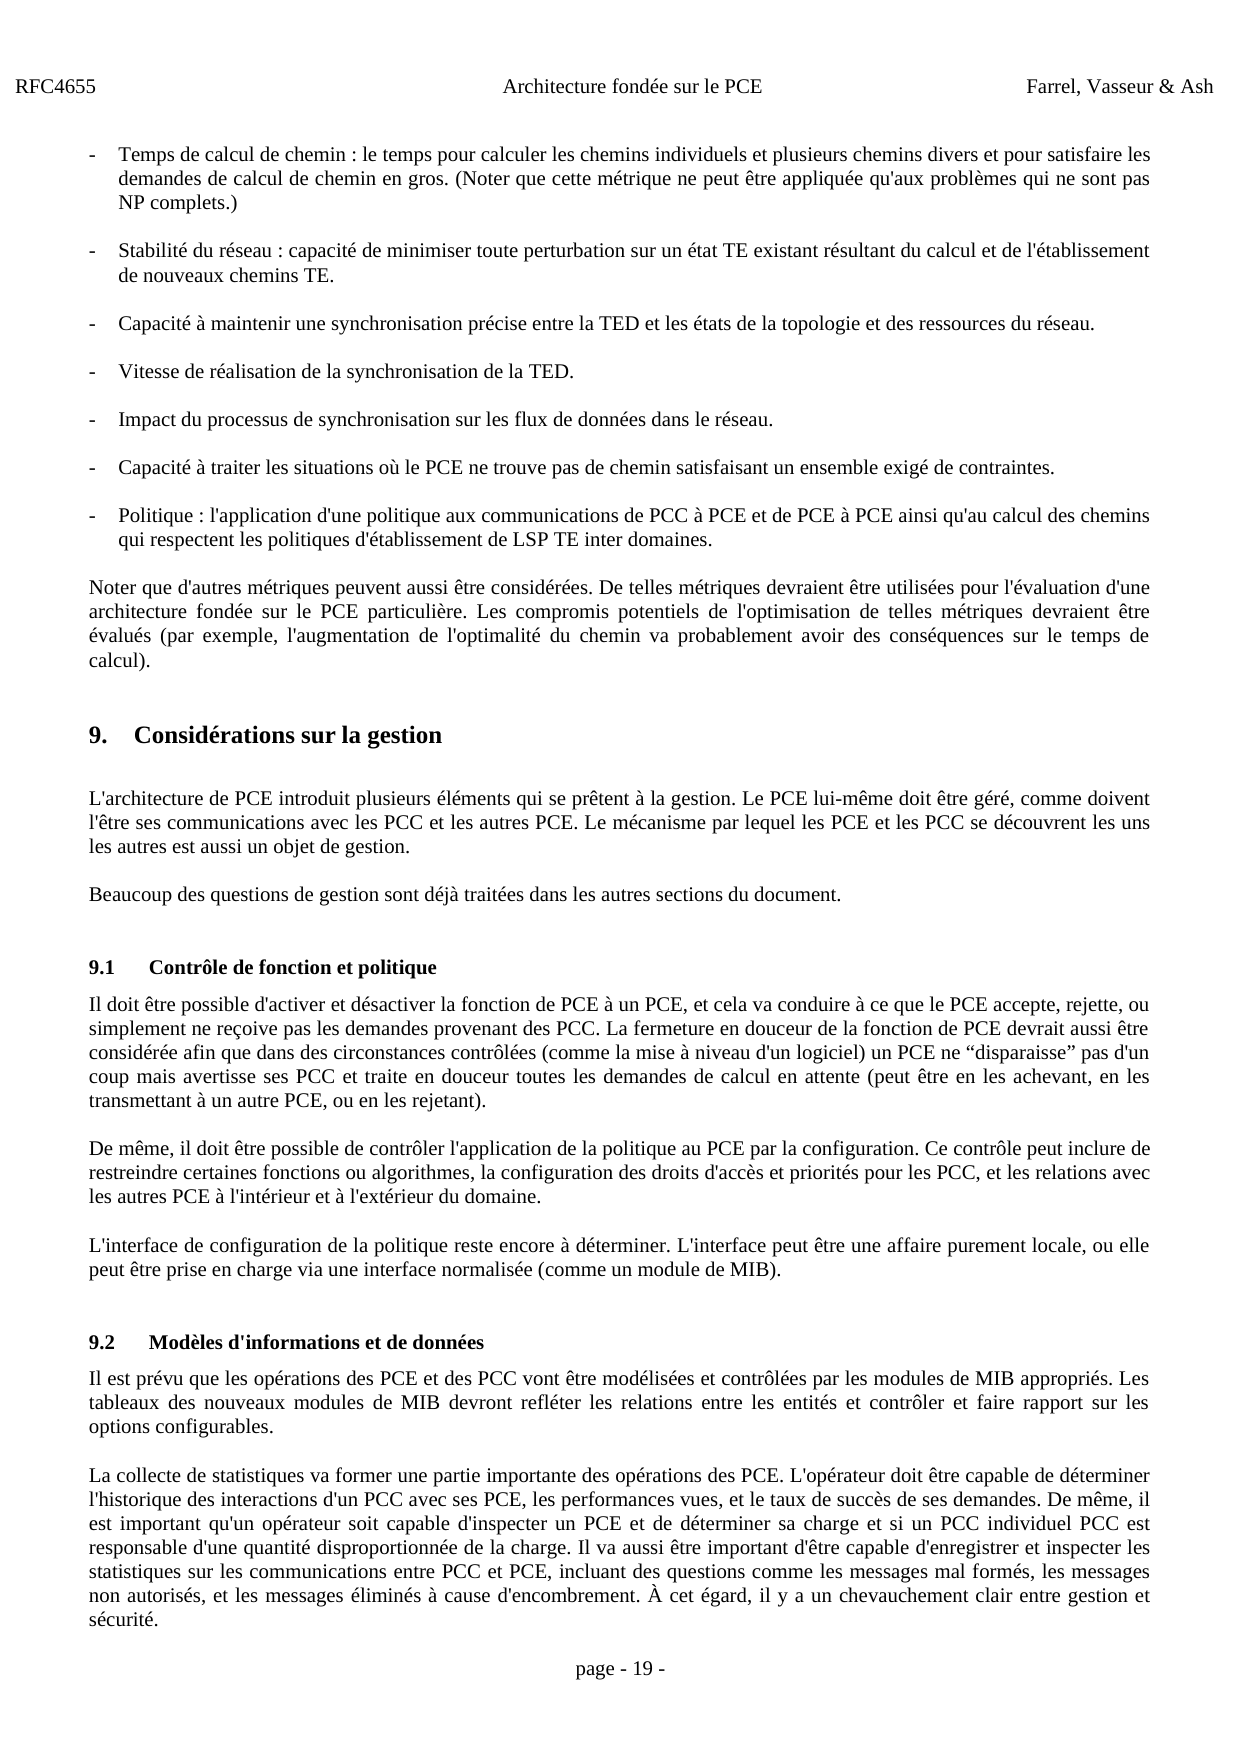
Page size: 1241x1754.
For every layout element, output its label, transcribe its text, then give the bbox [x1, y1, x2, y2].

text Il est prévu que les opérations des PCE et des PCC vont être modélisées et contrôlées par les modules de MIB appropriés. Les tableaux des nouveaux modules de MIB devront refléter les relations entre les entités et contrôler et faire rapport sur les options configurables. [89, 1366, 1152, 1438]
subtitle 9.1 Contrôle de fonction et politique [89, 955, 1152, 979]
text De même, il doit être possible de contrôler l'application de la politique au PCE par la configuration. Ce contrôle peut inclure de restreindre certaines fonctions ou algorithmes, la configuration des droits d'accès et priorités pour les PCC, et les relations avec les autres PCE à l'intérieur et à l'extérieur du domaine. [89, 1136, 1152, 1208]
text Il doit être possible d'activer et désactiver la fonction de PCE à un PCE, et cela va conduire à ce que le PCE accepte, rejette, ou simplement ne reçoive pas les demandes provenant des PCC. La fermeture en douceur de la fonction de PCE devrait aussi être considérée afin que dans des circonstances contrôlées (comme la mise à niveau d'un logiciel) un PCE ne “disparaisse” pas d'un coup mais avertisse ses PCC et traite en douceur toutes les demandes de calcul en attente (peut être en les achevant, en les transmettant à un autre PCE, ou en les rejetant). [89, 992, 1152, 1112]
text Beaucoup des questions de gestion sont déjà traitées dans les autres sections du document. [89, 882, 1152, 906]
text Noter que d'autres métriques peuvent aussi être considérées. De telles métriques devraient être utilisées pour l'évaluation d'une architecture fondée sur le PCE particulière. Les compromis potentiels de l'optimisation de telles métriques devraient être évalués (par exemple, l'augmentation de l'optimalité du chemin va probablement avoir des conséquences sur le temps de calcul). [89, 575, 1152, 672]
text L'architecture de PCE introduit plusieurs éléments qui se prêtent à la gestion. Le PCE lui-même doit être géré, comme doivent l'être ses communications avec les PCC et les autres PCE. Le mécanisme par lequel les PCE et les PCC se découvrent les uns les autres est aussi un objet de gestion. [89, 786, 1152, 858]
text - Politique : l'application d'une politique aux communications de PCC à PCE et de PCE à PCE ainsi qu'au calcul des chemins qui respectent les politiques d'établissement de LSP TE inter domaines. [89, 503, 1152, 551]
text - Vitesse de réalisation de la synchronisation de la TED. [89, 359, 1152, 383]
text - Stabilité du réseau : capacité de minimiser toute perturbation sur un état TE existant résultant du calcul et de l'établissement de nouveaux chemins TE. [89, 238, 1152, 287]
text La collecte de statistiques va former une partie importante des opérations des PCE. L'opérateur doit être capable de déterminer l'historique des interactions d'un PCC avec ses PCE, les performances vues, et le taux de succès de ses demandes. De même, il est important qu'un opérateur soit capable d'inspecter un PCE et de déterminer sa charge et si un PCC individuel PCC est responsable d'une quantité disproportionnée de la charge. Il va aussi être important d'être capable d'enregistrer et inspecter les statistiques sur les communications entre PCC et PCE, incluant des questions comme les messages mal formés, les messages non autorisés, et les messages éliminés à cause d'encombrement. À cet égard, il y a un chevauchement clair entre gestion et sécurité. [89, 1462, 1152, 1631]
text - Temps de calcul de chemin : le temps pour calculer les chemins individuels et plusieurs chemins divers et pour satisfaire les demandes de calcul de chemin en gros. (Noter que cette métrique ne peut être appliquée qu'aux problèmes qui ne sont pas NP complets.) [89, 142, 1152, 214]
text - Capacité à traiter les situations où le PCE ne trouve pas de chemin satisfaisant un ensemble exigé de contraintes. [89, 455, 1152, 479]
subtitle 9.2 Modèles d'informations et de données [89, 1330, 1152, 1354]
text - Capacité à maintenir une synchronisation précise entre la TED et les états de la topologie et des ressources du réseau. [89, 311, 1152, 335]
text - Impact du processus de synchronisation sur les flux de données dans le réseau. [89, 407, 1152, 431]
subtitle 9. Considérations sur la gestion [89, 721, 1152, 749]
text L'interface de configuration de la politique reste encore à déterminer. L'interface peut être une affaire purement locale, ou elle peut être prise en charge via une interface normalisée (comme un module de MIB). [89, 1232, 1152, 1281]
